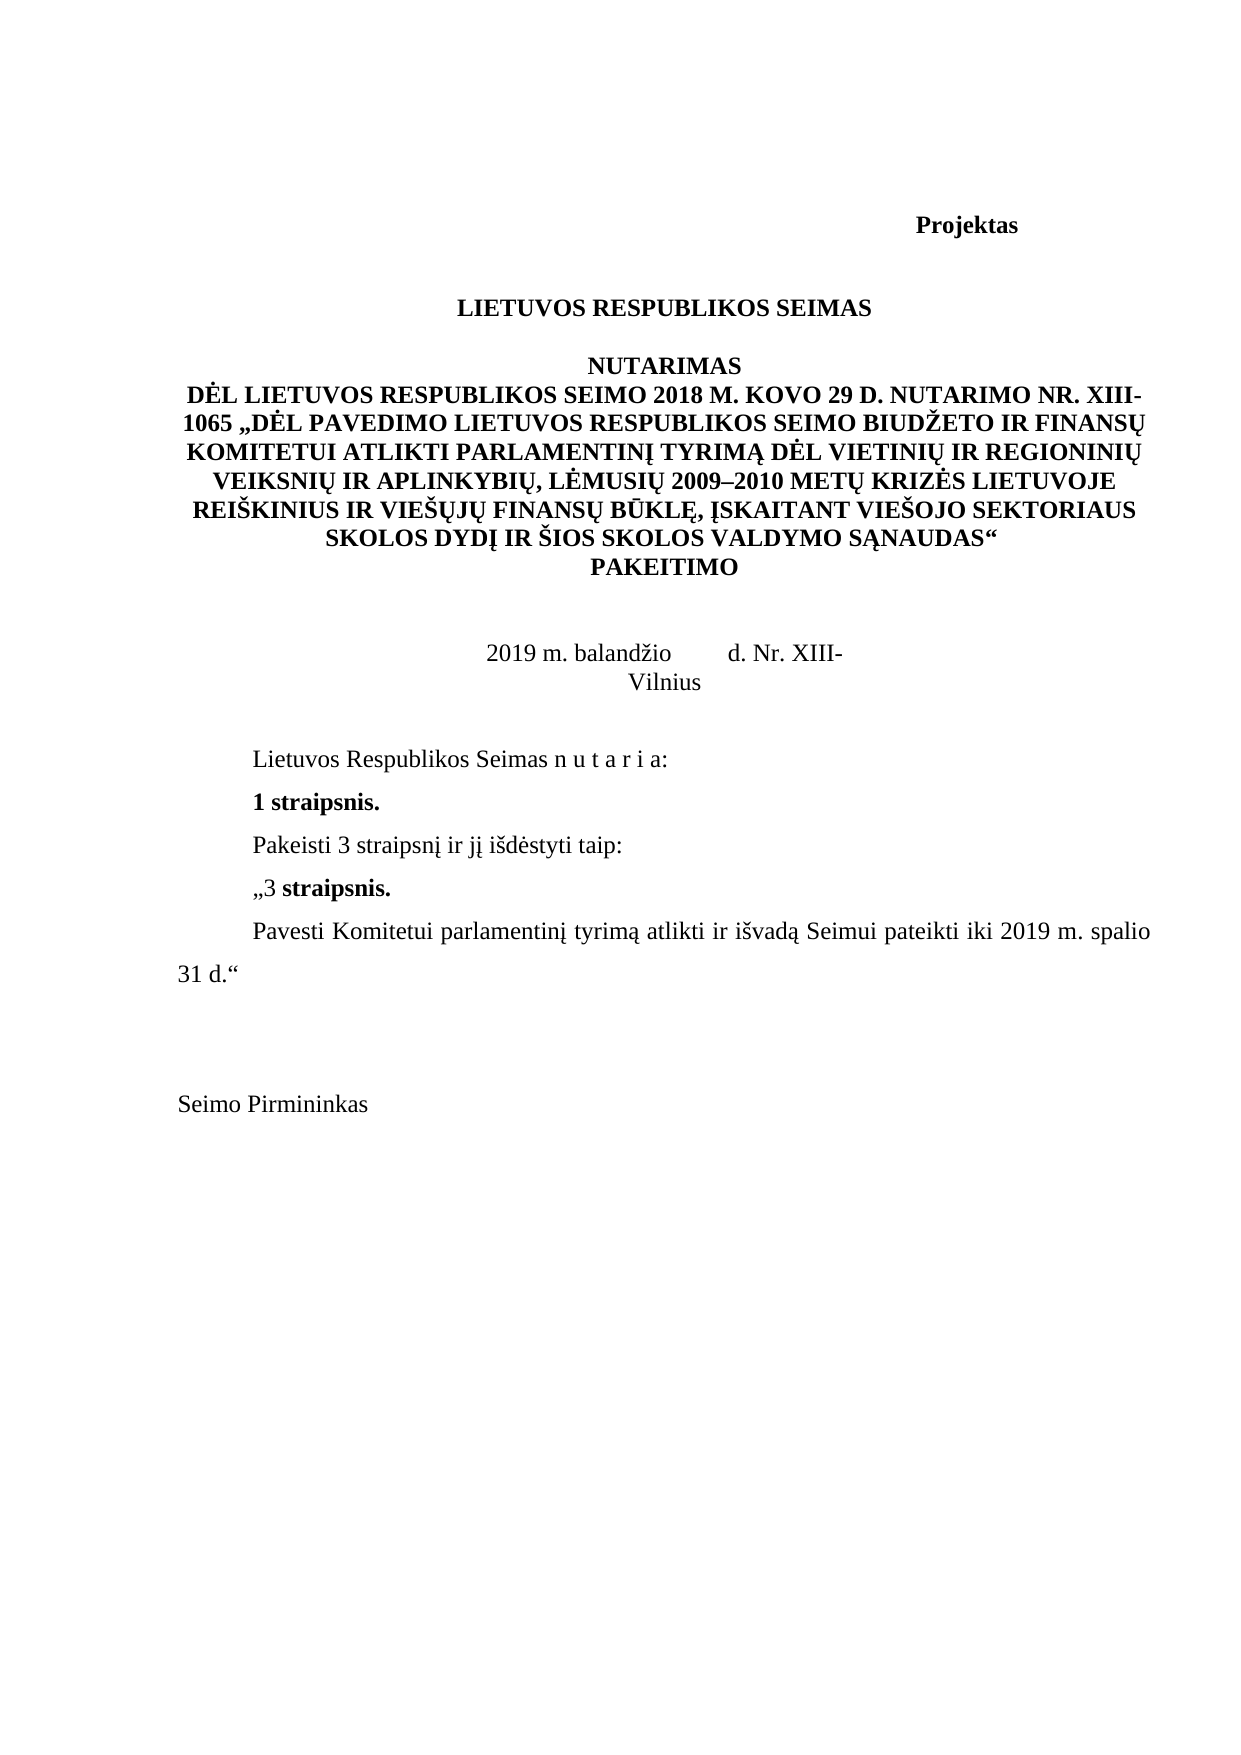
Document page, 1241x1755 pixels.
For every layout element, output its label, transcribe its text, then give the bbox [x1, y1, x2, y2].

text Pavesti Komitetui parlamentinį tyrimą atlikti ir išvadą Seimui pateikti iki 2019 m. spalio 31 d.“ [177, 916, 1152, 988]
text DĖL LIETUVOS RESPUBLIKOS SEIMO 2018 M. KOVO 29 D. NUTARIMO NR. XIII-1065 „DĖL PAVEDIMO LIETUVOS RESPUBLIKOS SEIMO BIUDŽETO IR FINANSŲ KOMITETUI ATLIKTI PARLAMENTINĮ TYRIMĄ DĖL VIETINIŲ IR REGIONINIŲ VEIKSNIŲ IR APLINKYBIŲ, LĖMUSIŲ 2009–2010 METŲ KRIZĖS LIETUVOJE REIŠKINIUS IR VIEŠŲJŲ FINANSŲ BŪKLĘ, ĮSKAITANT VIEŠOJO SEKTORIAUS SKOLOS DYDĮ IR ŠIOS SKOLOS VALDYMO SĄNAUDAS“ [177, 380, 1152, 552]
text Seimo Pirmininkas [177, 1089, 1152, 1118]
text 1 straipsnis. [177, 787, 1152, 816]
text 2019 m. balandžio d. Nr. XIII- [177, 638, 1152, 667]
text NUTARIMAS [177, 351, 1152, 380]
text LIETUVOS RESPUBLIKOS SEIMAS [177, 293, 1152, 322]
text „3 straipsnis. [177, 873, 1152, 902]
text PAKEITIMO [177, 552, 1152, 581]
text Vilnius [177, 667, 1152, 696]
text Lietuvos Respublikos Seimas n u t a r i a: [177, 744, 1152, 773]
text Projektas [916, 210, 1152, 238]
text Pakeisti 3 straipsnį ir jį išdėstyti taip: [177, 830, 1152, 859]
